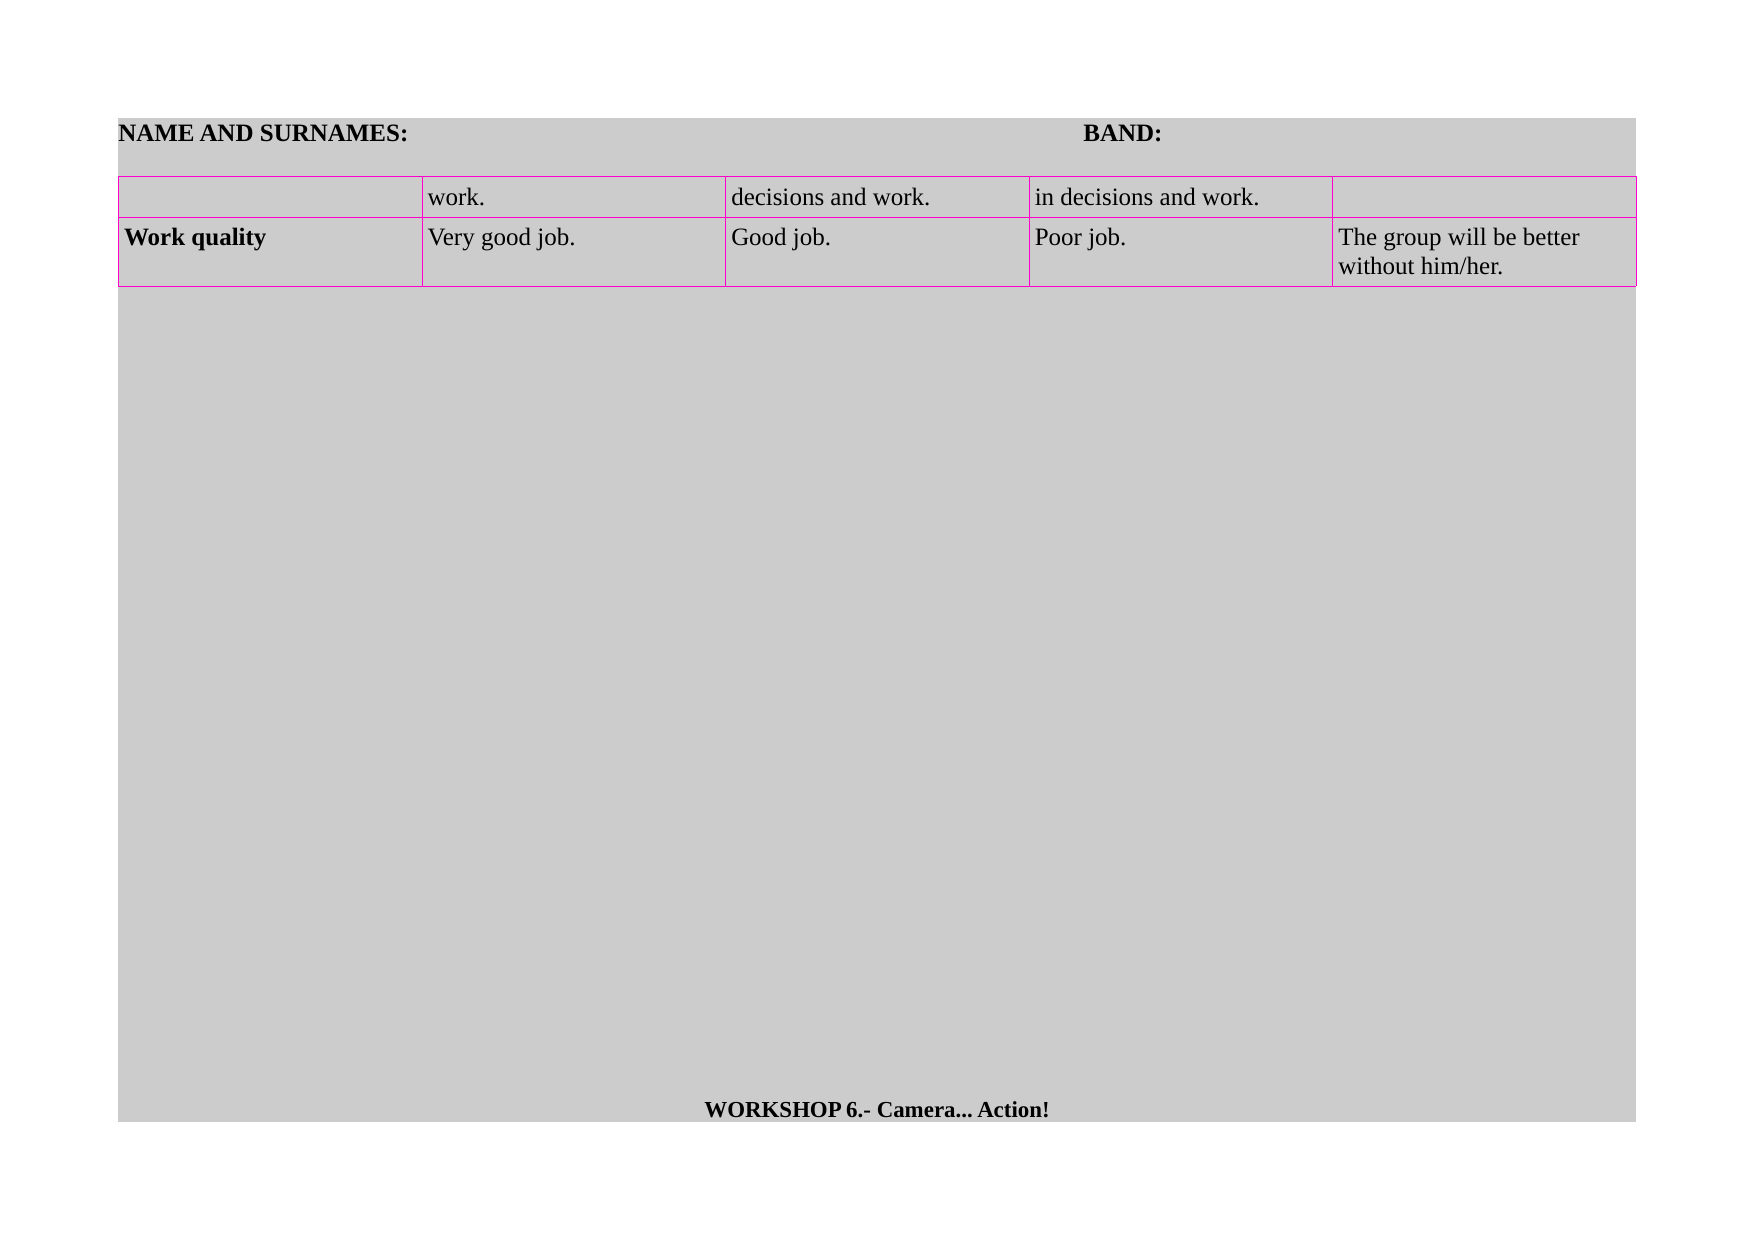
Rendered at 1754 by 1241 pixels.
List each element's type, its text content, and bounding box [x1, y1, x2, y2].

table_cell work. [423, 177, 725, 217]
table_cell [119, 177, 422, 217]
table_cell Very good job. [423, 218, 725, 286]
table_cell Good job. [726, 218, 1029, 286]
table_cell [1333, 177, 1636, 217]
table_cell Work quality [119, 218, 422, 286]
table_cell Poor job. [1030, 218, 1332, 286]
table_cell decisions and work. [726, 177, 1029, 217]
table_cell The group will be better without him/her. [1333, 218, 1636, 286]
table_cell in decisions and work. [1030, 177, 1332, 217]
